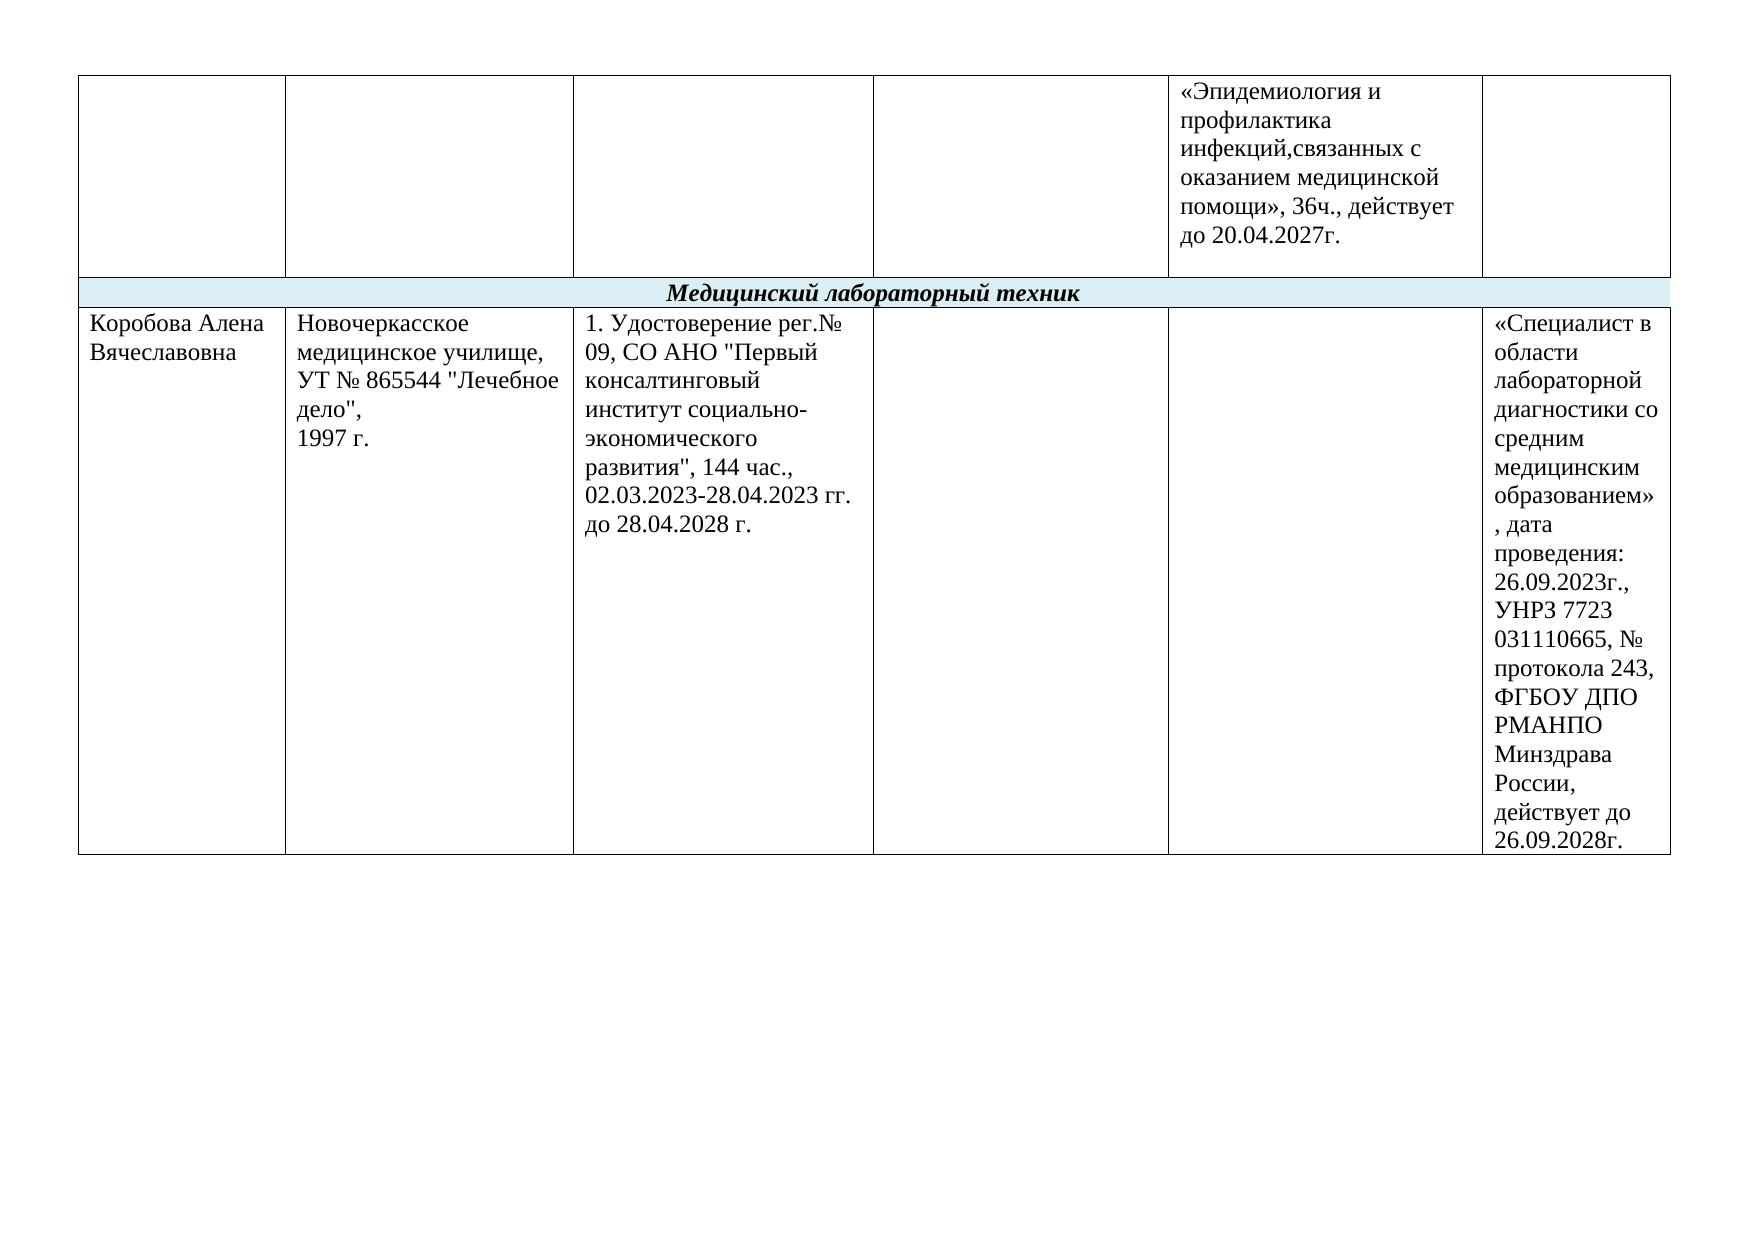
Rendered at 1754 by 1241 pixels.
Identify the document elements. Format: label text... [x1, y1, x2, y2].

table_cell «Специалист в области лабораторной диагностики со средним медицинским образованием», дата проведения: 26.09.2023г., УНРЗ 7723 031110665, № протокола 243, ФГБОУ ДПО РМАНПО Минздрава России, действует до 26.09.2028г. [1483, 308, 1670, 854]
table_cell [286, 76, 573, 277]
table_cell [79, 76, 285, 277]
table_cell [874, 76, 1168, 277]
table_cell «Эпидемиология и профилактика инфекций,связанных с оказанием медицинской помощи», 36ч., действует до 20.04.2027г. [1169, 76, 1482, 277]
table_cell [1169, 308, 1482, 854]
table_cell Коробова Алена Вячеславовна [79, 308, 285, 854]
table_cell Новочеркасское медицинское училище, УТ № 865544 "Лечебное дело", 1997 г. [286, 308, 573, 854]
table_cell 1. Удостоверение рег.№ 09, СО АНО "Первый консалтинговый институт социально-экономического развития", 144 час., 02.03.2023-28.04.2023 гг. до 28.04.2028 г. [574, 308, 873, 854]
table_cell [874, 308, 1168, 854]
table_cell [574, 76, 873, 277]
table_cell [1483, 76, 1670, 277]
table_cell Медицинский лабораторный техник [79, 278, 1670, 307]
